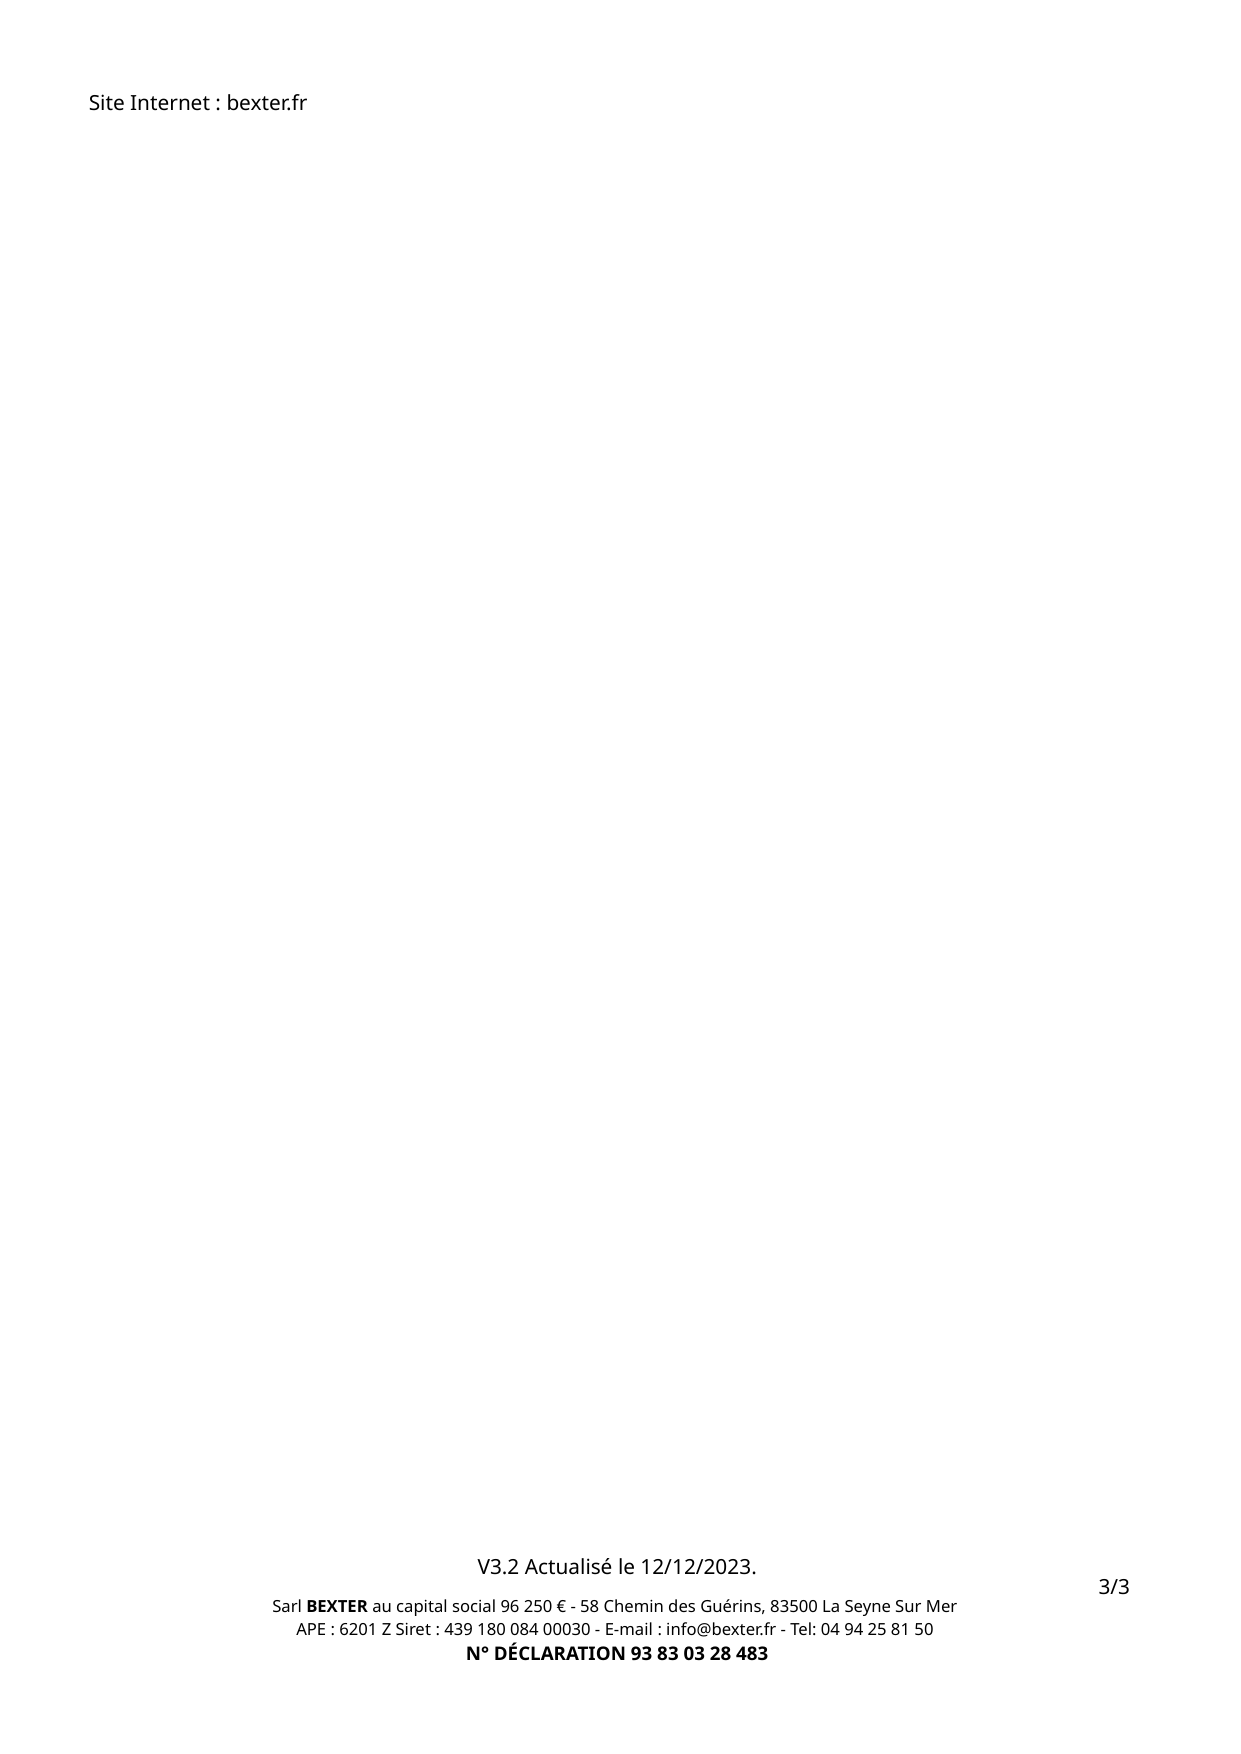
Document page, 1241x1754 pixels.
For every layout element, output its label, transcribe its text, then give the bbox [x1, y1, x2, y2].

text Site Internet : bexter.fr [88, 88, 1152, 117]
